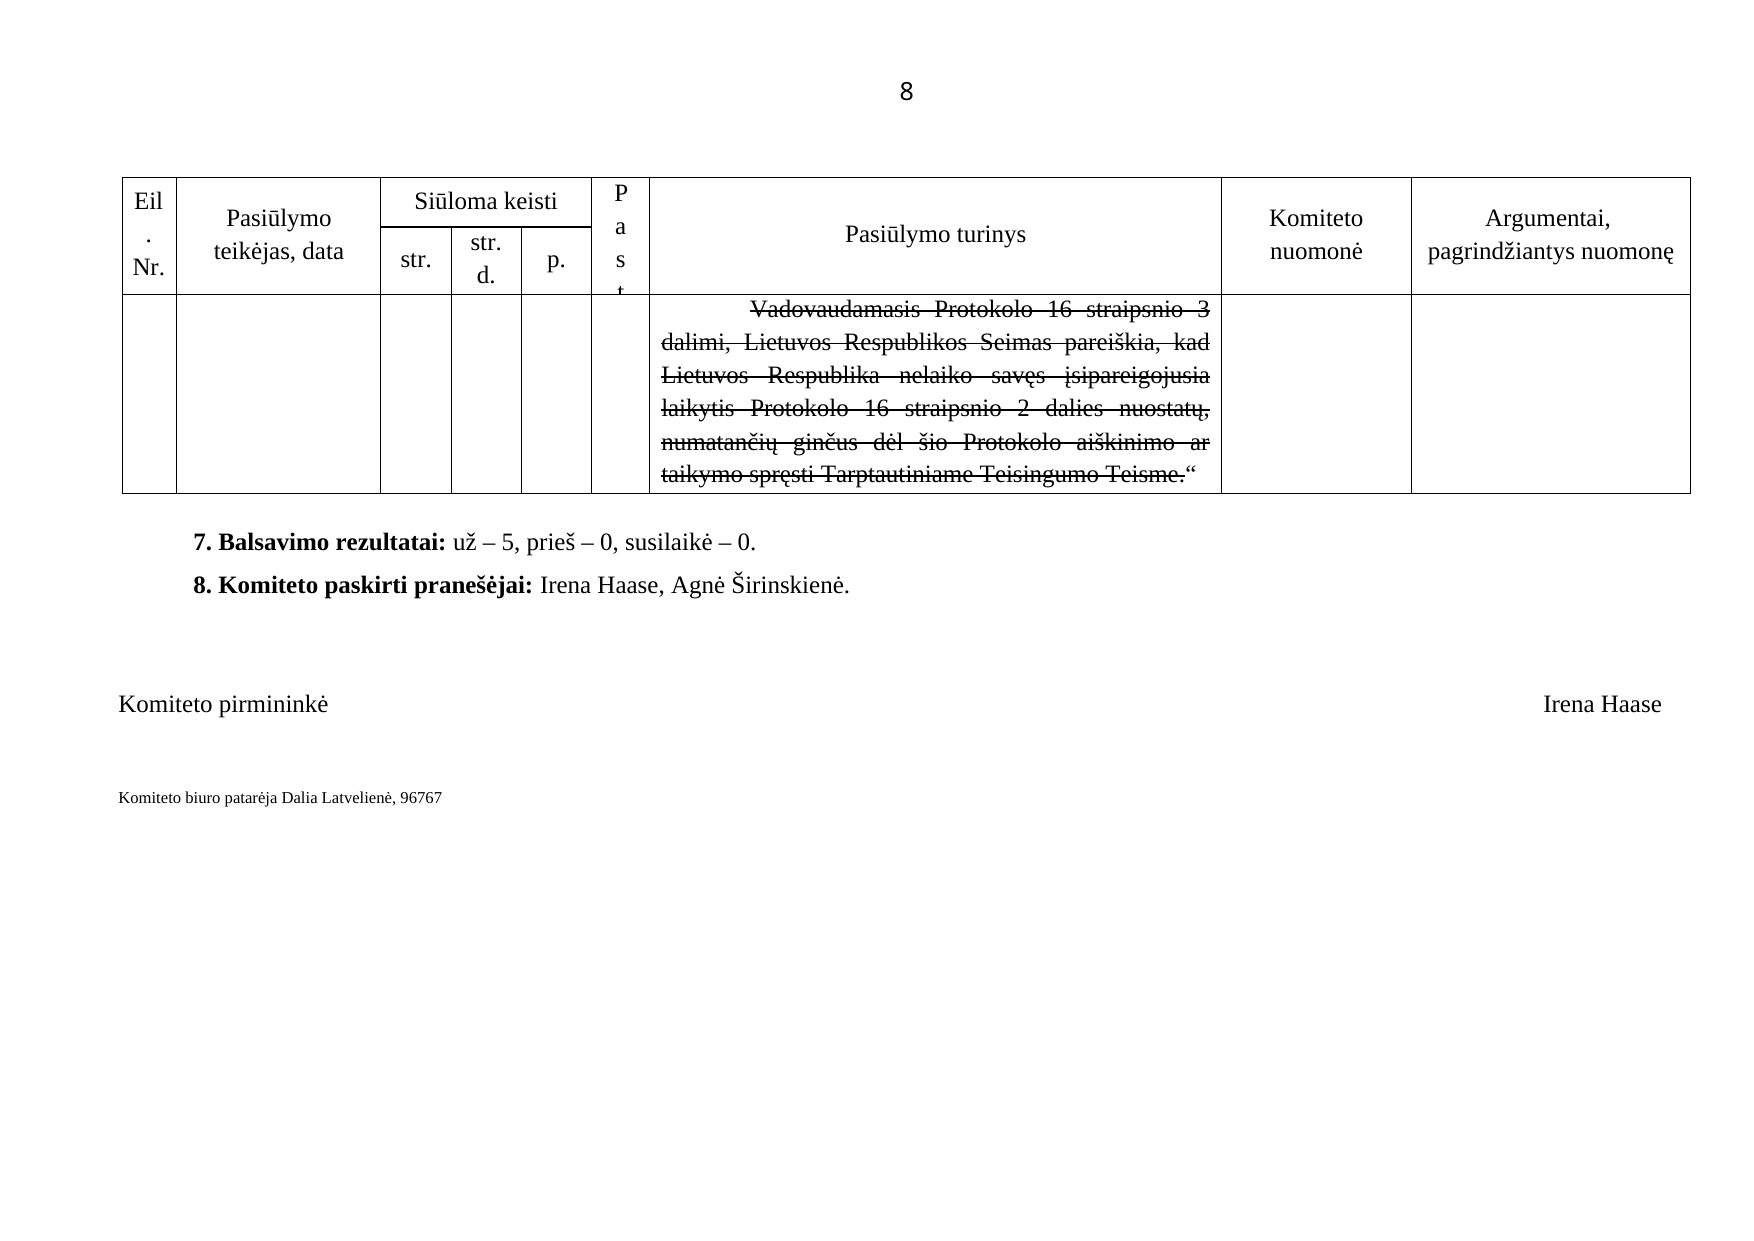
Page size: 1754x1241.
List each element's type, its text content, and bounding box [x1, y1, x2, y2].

table_cell str. d. [452, 228, 521, 293]
table_cell Vadovaudamasis Protokolo 16 straipsnio 3 dalimi, Lietuvos Respublikos Seimas pareiškia, kad Lietuvos Respublika nelaiko savęs įsipareigojusia laikytis Protokolo 16 straipsnio 2 dalies nuostatų, numatančių ginčus dėl šio Protokolo aiškinimo ar taikymo spręsti Tarptautiniame Teisingumo Teisme.“ [650, 295, 1221, 493]
table_header Pastabos [592, 178, 649, 293]
table_cell str. [381, 228, 451, 293]
table_cell [592, 295, 649, 493]
text Komiteto pirmininkė Irena Haase [118, 689, 1695, 718]
table_cell p. [522, 228, 591, 293]
table_cell [123, 295, 176, 493]
table_cell [177, 295, 380, 493]
table_cell [381, 295, 451, 493]
text Komiteto biuro patarėja Dalia Latvelienė, 96767 [118, 788, 1695, 807]
table_cell [1412, 295, 1690, 493]
table_header Pasiūlymo turinys [650, 178, 1221, 293]
text 8. Komiteto paskirti pranešėjai: Irena Haase, Agnė Širinskienė. [118, 570, 1695, 598]
table_header Komiteto nuomonė [1222, 178, 1411, 293]
table_cell [452, 295, 521, 493]
text 7. Balsavimo rezultatai: už – 5, prieš – 0, susilaikė – 0. [118, 527, 1695, 555]
table_header Siūloma keisti [381, 178, 591, 226]
table_header Eil. Nr. [123, 178, 176, 293]
table_header Argumentai, pagrindžiantys nuomonę [1412, 178, 1690, 293]
table_header Pasiūlymo teikėjas, data [177, 178, 380, 293]
table_cell [522, 295, 591, 493]
table_cell [1222, 295, 1411, 493]
